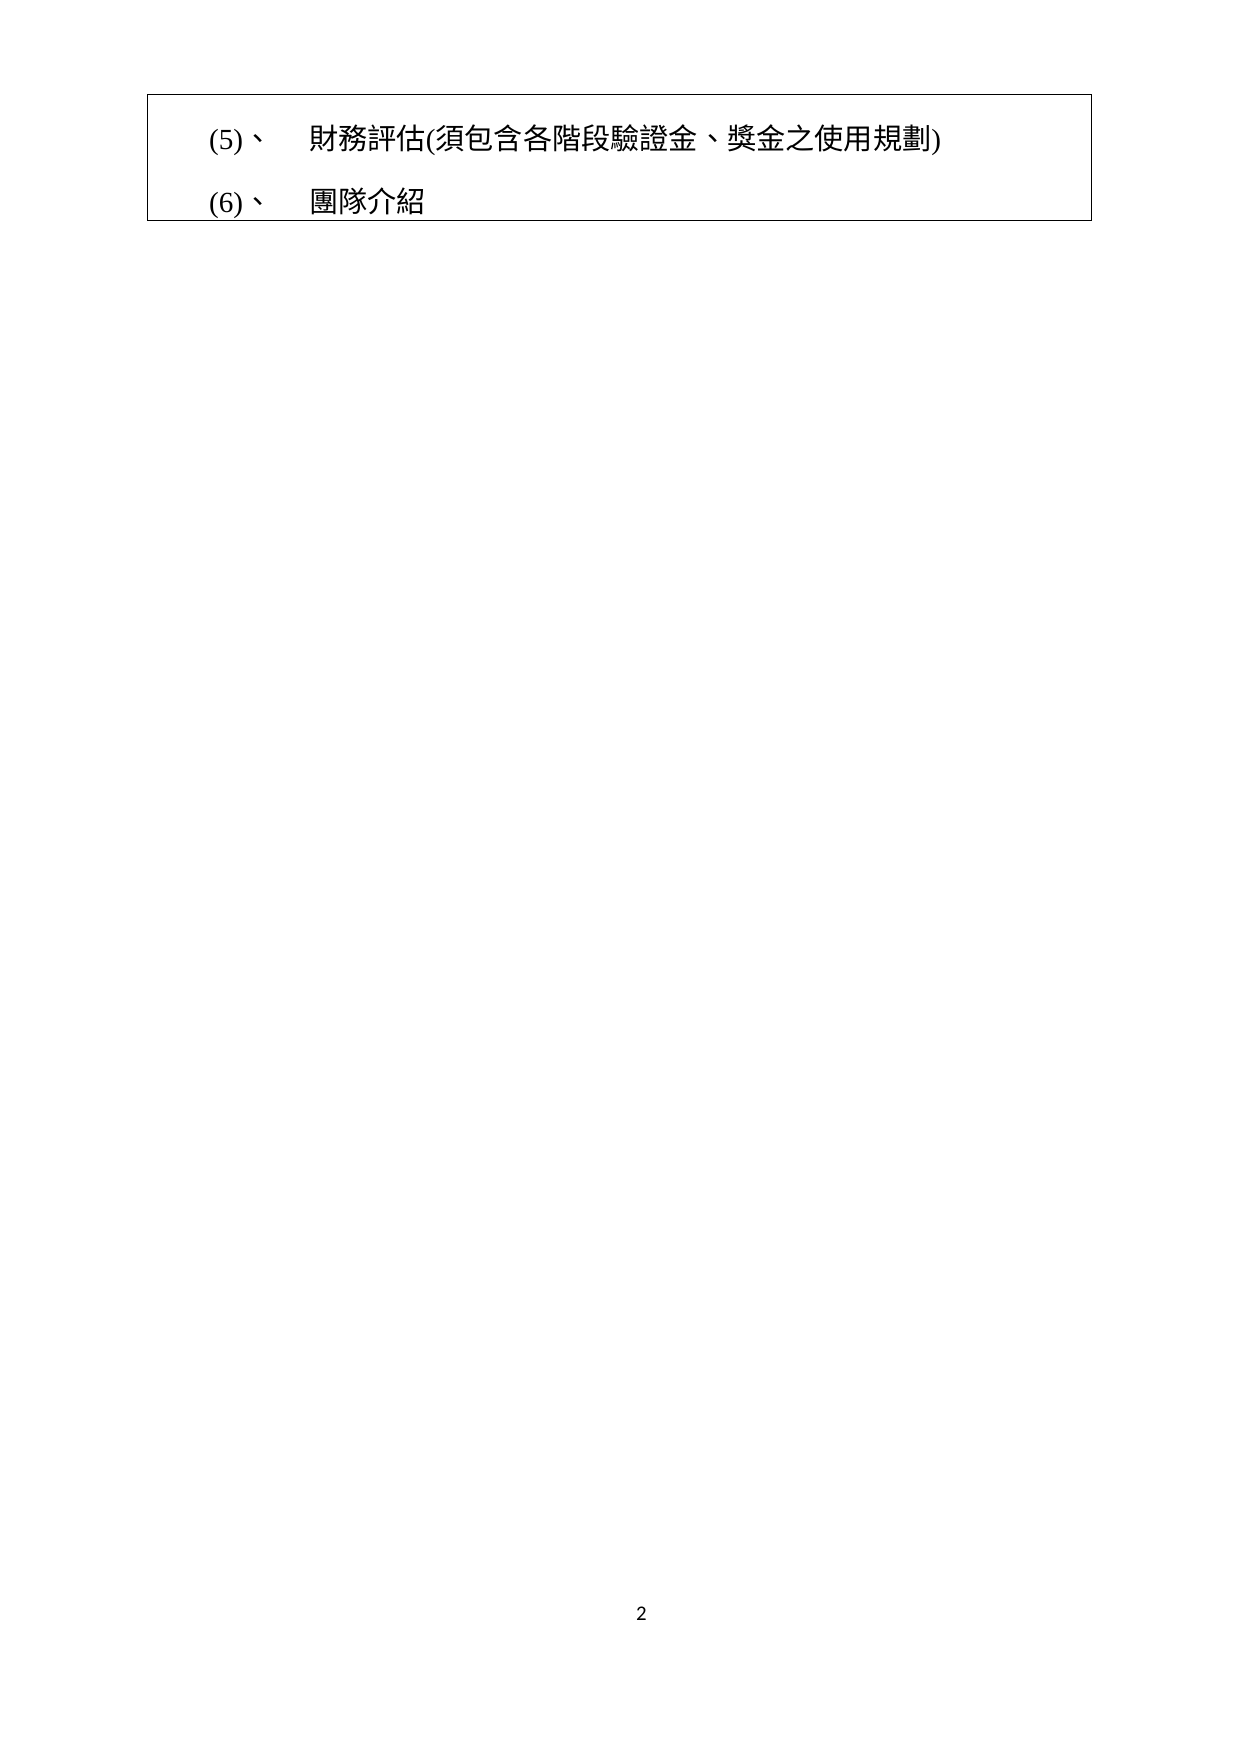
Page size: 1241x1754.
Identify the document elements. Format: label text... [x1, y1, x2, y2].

table_cell 構想說明書建議包含下列內容 (場域中有134鄉鎮者，請依競賽須知之「肆、場域說明」規定，補充相關內容) 產品構想 目標市場 競爭優勢分析(須包含ICT應用之層面說明) 營運模式 財務評估(須包含各階段驗證金、獎金之使用規劃) 團隊介紹 [148, 95, 1091, 220]
